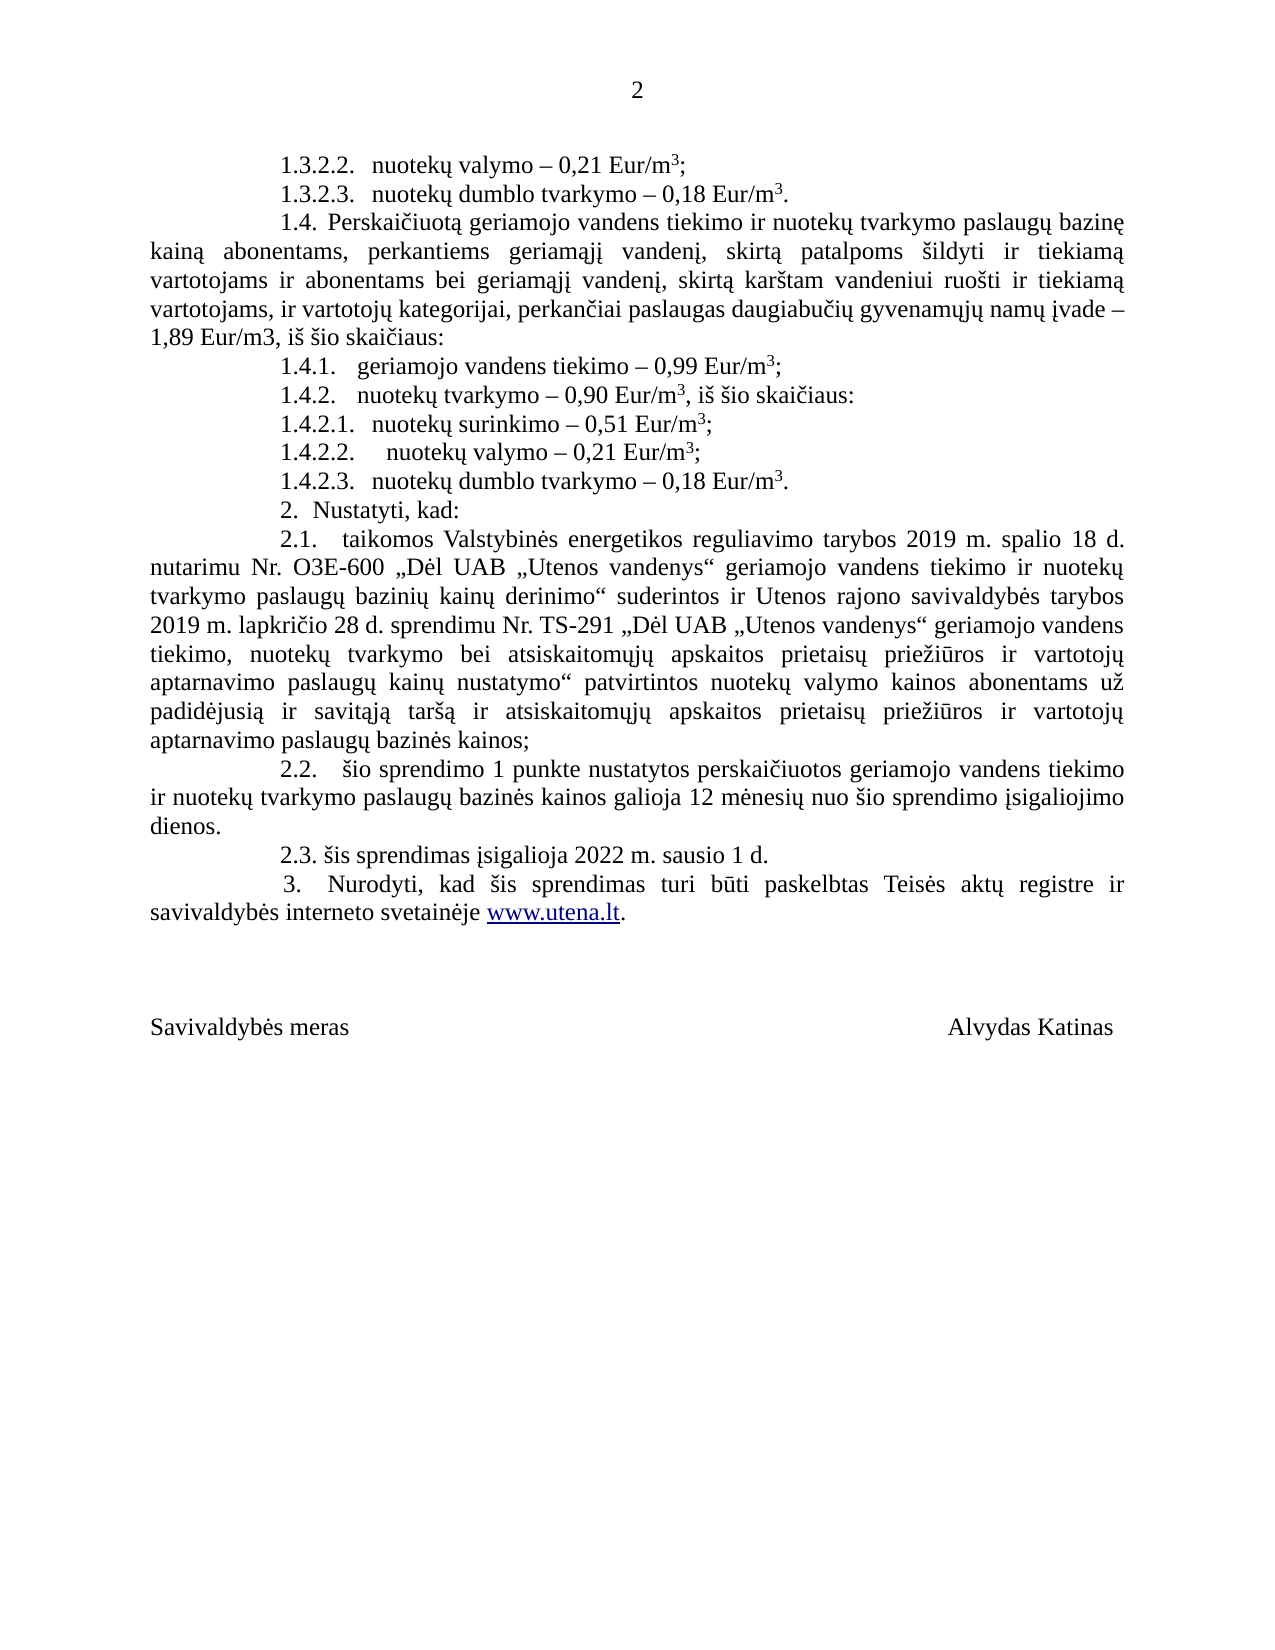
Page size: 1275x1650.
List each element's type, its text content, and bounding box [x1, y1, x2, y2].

text 1.3.2.2. nuotekų valymo – 0,21 Eur/m3; [150, 150, 1125, 179]
text 1.4.2.1. nuotekų surinkimo – 0,51 Eur/m3; [150, 409, 1125, 437]
text 1.4. Perskaičiuotą geriamojo vandens tiekimo ir nuotekų tvarkymo paslaugų bazinę kainą abonentams, perkantiems geriamąjį vandenį, skirtą patalpoms šildyti ir tiekiamą vartotojams ir abonentams bei geriamąjį vandenį, skirtą karštam vandeniui ruošti ir tiekiamą vartotojams, ir vartotojų kategorijai, perkančiai paslaugas daugiabučių gyvenamųjų namų įvade – 1,89 Eur/m3, iš šio skaičiaus: [150, 207, 1125, 351]
text Savivaldybės meras Alvydas Katinas [150, 1012, 1125, 1041]
text 1.4.1. geriamojo vandens tiekimo – 0,99 Eur/m3; [150, 351, 1125, 380]
text 2.3. šis sprendimas įsigalioja 2022 m. sausio 1 d. [150, 840, 1125, 869]
text 1.4.2.2. nuotekų valymo – 0,21 Eur/m3; [150, 437, 1125, 466]
text 2.1. taikomos Valstybinės energetikos reguliavimo tarybos 2019 m. spalio 18 d. nutarimu Nr. O3E-600 „Dėl UAB „Utenos vandenys“ geriamojo vandens tiekimo ir nuotekų tvarkymo paslaugų bazinių kainų derinimo“ suderintos ir Utenos rajono savivaldybės tarybos 2019 m. lapkričio 28 d. sprendimu Nr. TS-291 „Dėl UAB „Utenos vandenys“ geriamojo vandens tiekimo, nuotekų tvarkymo bei atsiskaitomųjų apskaitos prietaisų priežiūros ir vartotojų aptarnavimo paslaugų kainų nustatymo“ patvirtintos nuotekų valymo kainos abonentams už padidėjusią ir savitąją taršą ir atsiskaitomųjų apskaitos prietaisų priežiūros ir vartotojų aptarnavimo paslaugų bazinės kainos; [150, 524, 1125, 754]
text 1.4.2.3. nuotekų dumblo tvarkymo – 0,18 Eur/m3. [150, 466, 1125, 495]
text 3. Nurodyti, kad šis sprendimas turi būti paskelbtas Teisės aktų registre ir savivaldybės interneto svetainėje www.utena.lt. [150, 869, 1125, 926]
text 2. Nustatyti, kad: [150, 495, 1125, 524]
text 1.4.2. nuotekų tvarkymo – 0,90 Eur/m3, iš šio skaičiaus: [150, 380, 1125, 409]
text 2.2. šio sprendimo 1 punkte nustatytos perskaičiuotos geriamojo vandens tiekimo ir nuotekų tvarkymo paslaugų bazinės kainos galioja 12 mėnesių nuo šio sprendimo įsigaliojimo dienos. [150, 754, 1125, 840]
text 1.3.2.3. nuotekų dumblo tvarkymo – 0,18 Eur/m3. [150, 179, 1125, 207]
